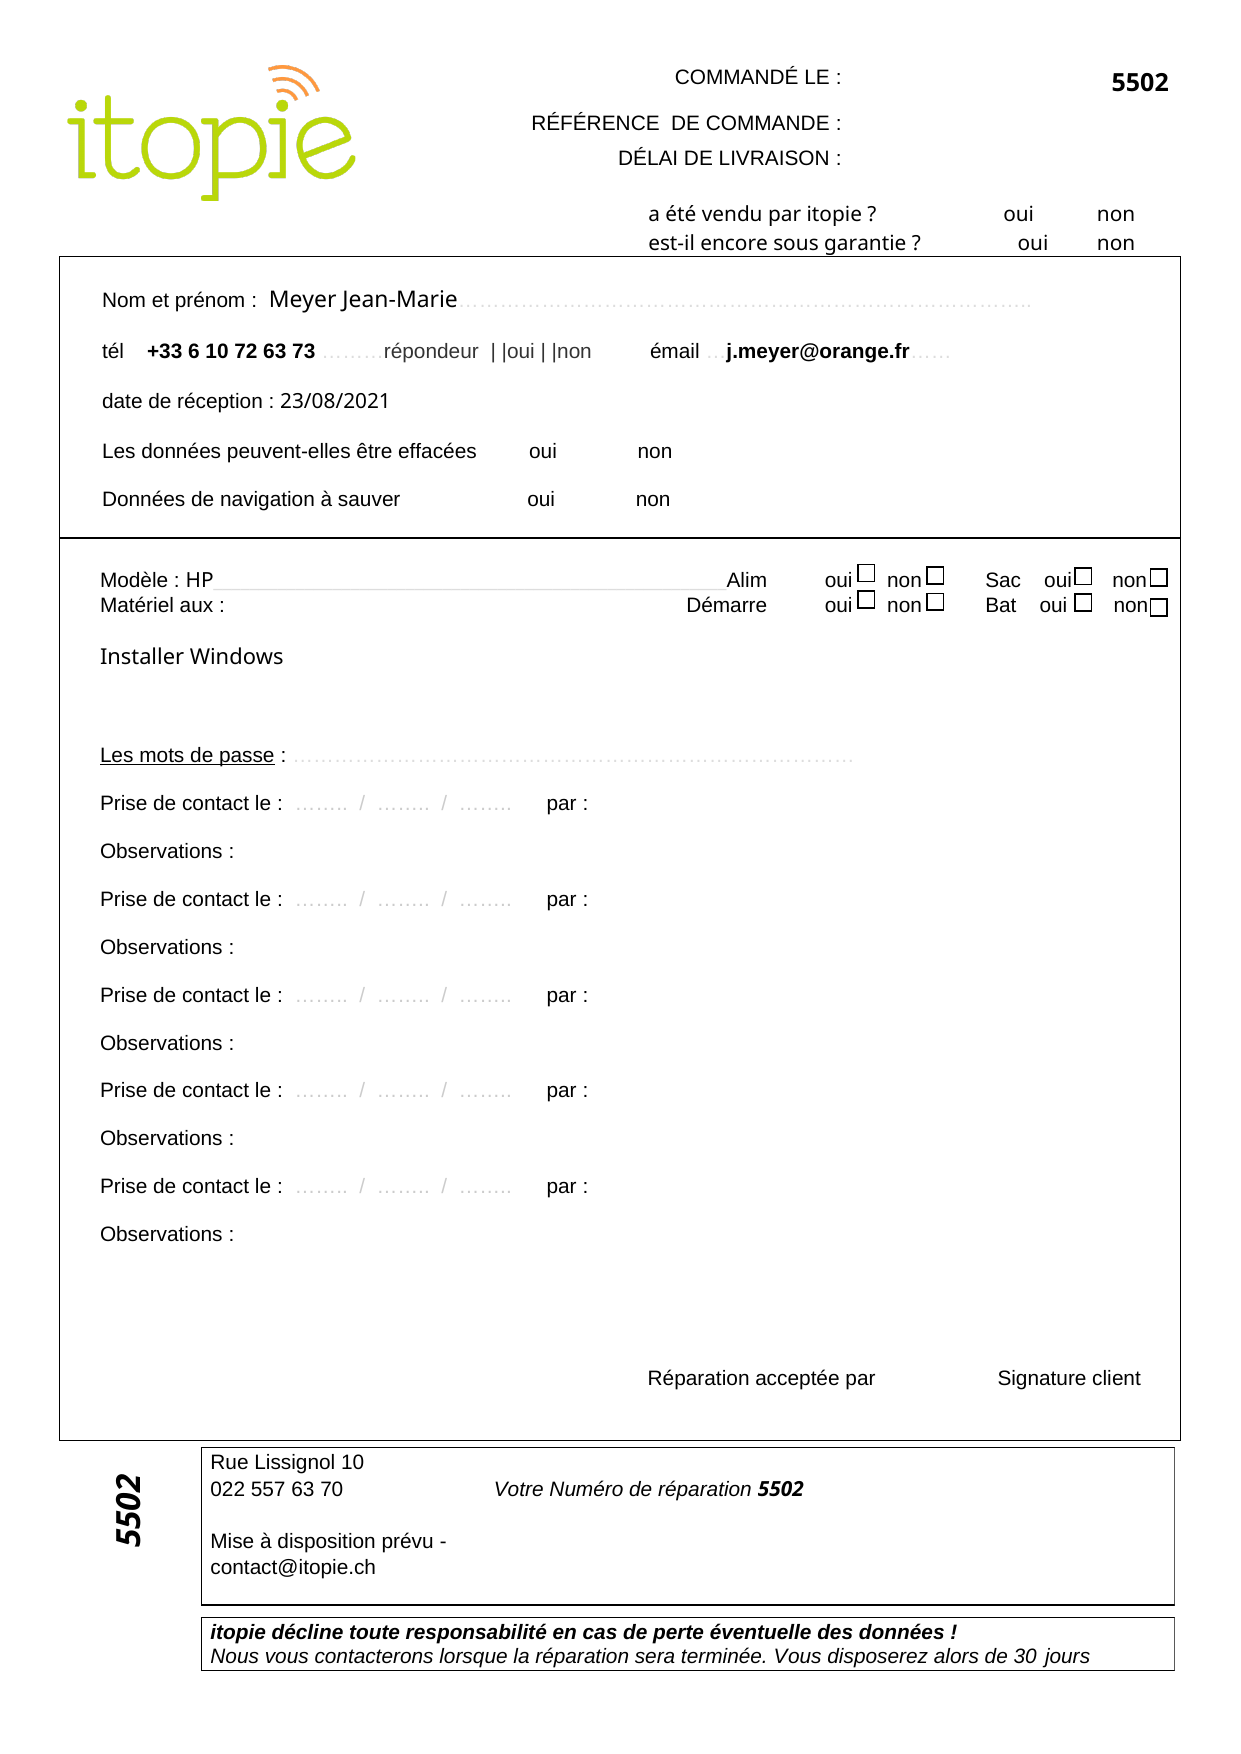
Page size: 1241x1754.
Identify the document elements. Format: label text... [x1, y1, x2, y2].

table_header 5502 [847, 59, 1180, 104]
text Modèle : HP Alim oui non Sac oui non [60, 562, 856, 590]
table_header 5502 [59, 1441, 195, 1677]
text Observations : [60, 1123, 1180, 1150]
text Observations : [60, 931, 1180, 958]
table_cell itopie décline toute responsabilité en cas de perte éventuelle des données ! Nous vous contacterons lorsque la réparation sera terminée. Vous disposerez alors de 30 jours [195, 1611, 1180, 1677]
text Les mots de passe : ……………………………………………………………………… [60, 740, 1180, 767]
text Prise de contact le : …….. / …….. / …….. par : [60, 979, 1180, 1006]
text Nom et prénom : Meyer Jean-Marie……………………………………………………………………….. [60, 280, 1180, 314]
text Données de navigation à sauver oui non [60, 484, 1180, 511]
text Réparation acceptée par Signature client [60, 1363, 1180, 1390]
text date de réception : 23/08/2021 [60, 383, 1180, 415]
table_header COMMANDÉ LE : [490, 59, 847, 104]
text Observations : [60, 836, 1180, 863]
text tél +33 6 10 72 63 73 ………répondeur | |oui | |non émail …j.meyer@orange.fr…… [60, 335, 1180, 362]
text Observations : [60, 1027, 1180, 1054]
text est-il encore sous garantie ? oui non [59, 228, 1181, 256]
text Modèle : HP Alim oui non Sac oui non [879, 562, 925, 590]
text Observations : [60, 1219, 1180, 1246]
text Modèle : HP Alim oui non Sac oui non [948, 562, 1180, 590]
text Prise de contact le : …….. / …….. / …….. par : [60, 788, 1180, 815]
text Installer Windows [60, 638, 1180, 671]
table_cell RÉFÉRENCE DE COMMANDE : [490, 105, 847, 140]
text Prise de contact le : …….. / …….. / …….. par : [60, 1171, 1180, 1198]
text Prise de contact le : …….. / …….. / …….. par : [60, 883, 1180, 911]
text Matériel aux : Démarre oui non Bat oui non [60, 590, 1180, 617]
picture [67, 65, 356, 201]
text Les données peuvent-elles être effacées oui non [60, 436, 1180, 463]
table_header Rue Lissignol 10 022 557 63 70 Votre Numéro de réparation 5502 Mise à disposition prévu - contact@itopie.ch [195, 1441, 1180, 1611]
table_cell DÉLAI DE LIVRAISON : [490, 140, 847, 175]
text a été vendu par itopie ? oui non [59, 199, 1181, 228]
table_cell [847, 140, 1180, 175]
text Prise de contact le : …….. / …….. / …….. par : [60, 1075, 1180, 1102]
table_cell [847, 105, 1180, 140]
